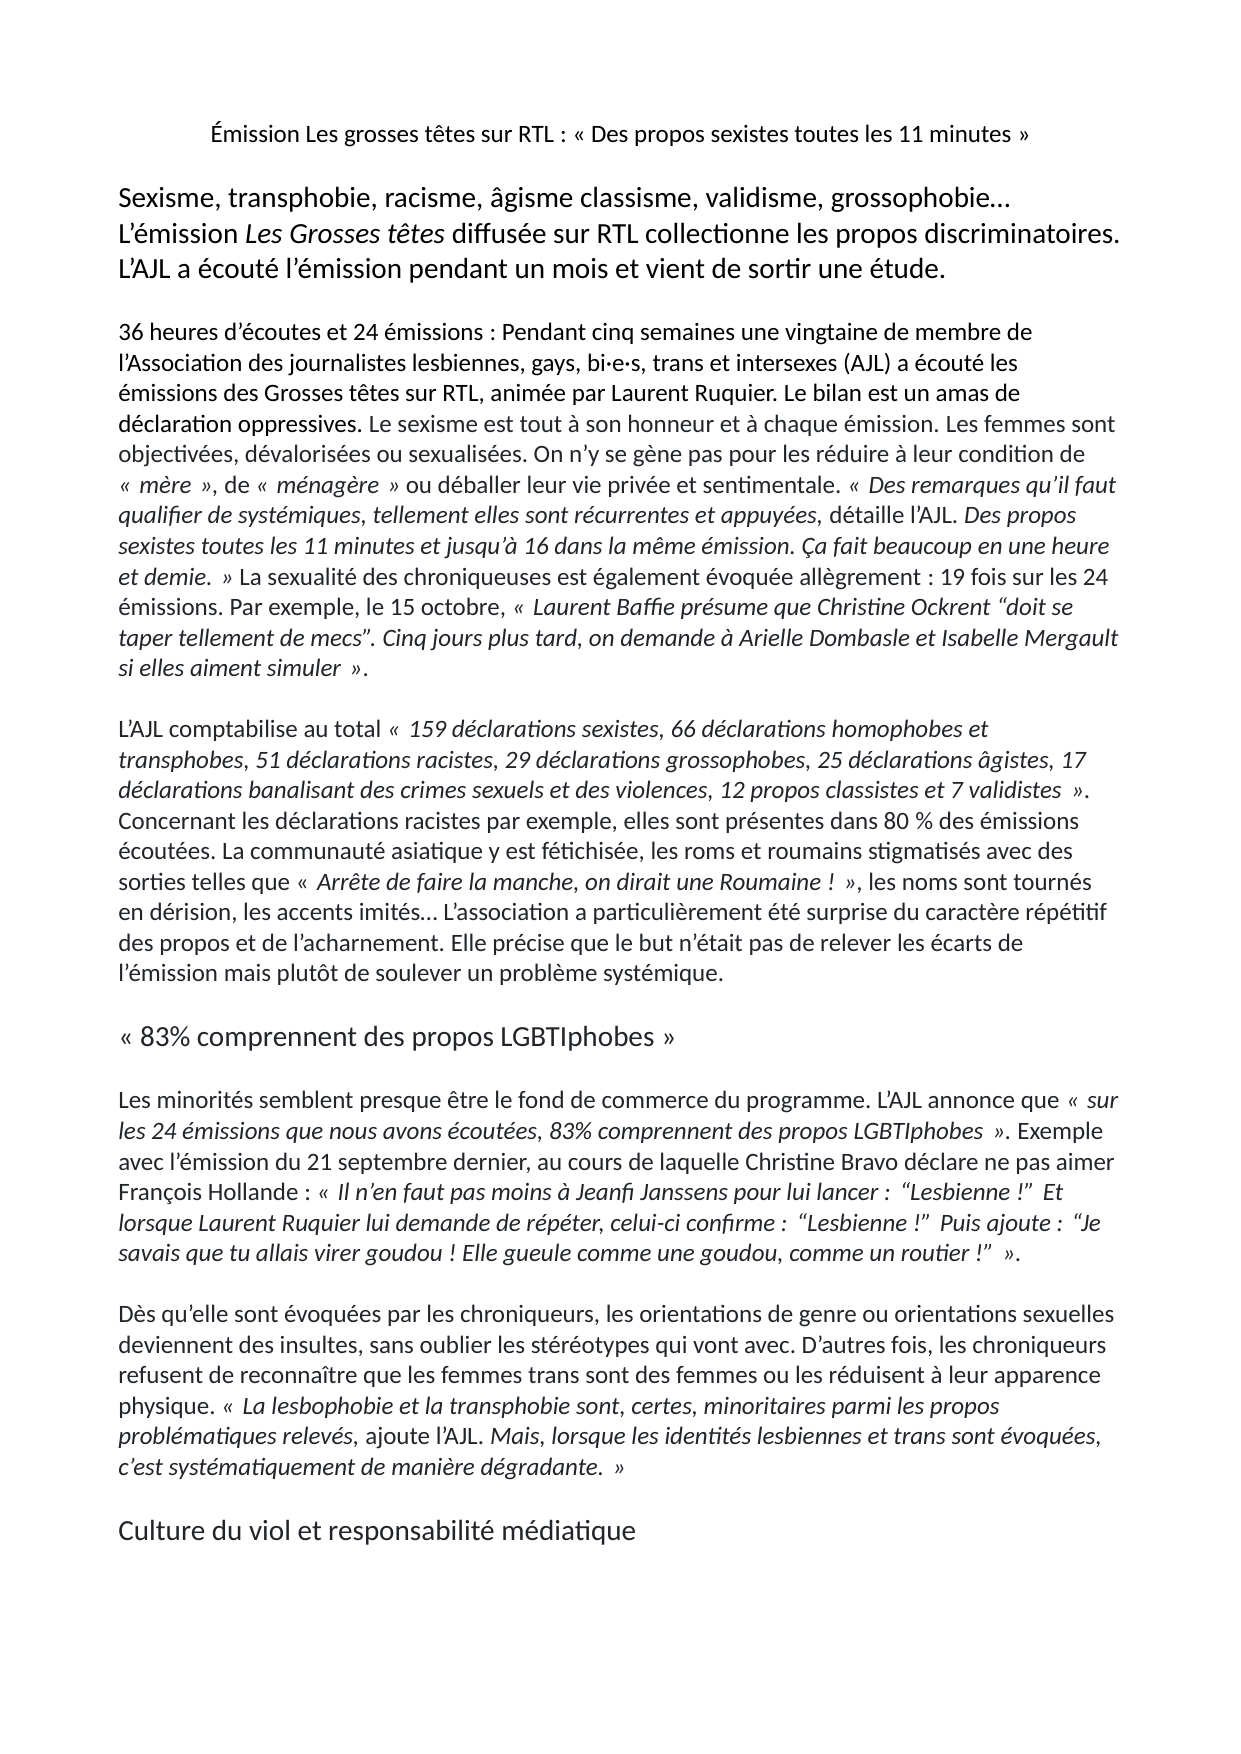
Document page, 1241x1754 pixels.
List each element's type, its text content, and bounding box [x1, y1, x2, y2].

text Émission Les grosses têtes sur RTL : « Des propos sexistes toutes les 11 minutes » [118, 118, 1122, 149]
text Sexisme, transphobie, racisme, âgisme classisme, validisme, grossophobie… L’émission Les Grosses têtes diffusée sur RTL collectionne les propos discriminatoires. L’AJL a écouté l’émission pendant un mois et vient de sortir une étude. [118, 179, 1122, 286]
text 36 heures d’écoutes et 24 émissions : Pendant cinq semaines une vingtaine de membre de l’Association des journalistes lesbiennes, gays, bi·e·s, trans et intersexes (AJL) a écouté les émissions des Grosses têtes sur RTL, animée par Laurent Ruquier. Le bilan est un amas de déclaration oppressives. Le sexisme est tout à son honneur et à chaque émission. Les femmes sont objectivées, dévalorisées ou sexualisées. On n’y se gène pas pour les réduire à leur condition de « mère », de « ménagère » ou déballer leur vie privée et sentimentale. « Des remarques qu’il faut qualifier de systémiques, tellement elles sont récurrentes et appuyées, détaille l’AJL. Des propos sexistes toutes les 11 minutes et jusqu’à 16 dans la même émission. Ça fait beaucoup en une heure et demie. » La sexualité des chroniqueuses est également évoquée allègrement : 19 fois sur les 24 émissions. Par exemple, le 15 octobre, « Laurent Baffie présume que Christine Ockrent “doit se taper tellement de mecs”. Cinq jours plus tard, on demande à Arielle Dombasle et Isabelle Mergault si elles aiment simuler ». [118, 317, 1122, 683]
text Culture du viol et responsabilité médiatique [118, 1512, 1122, 1548]
text L’AJL comptabilise au total « 159 déclarations sexistes, 66 déclarations homophobes et transphobes, 51 déclarations racistes, 29 déclarations grossophobes, 25 déclarations âgistes, 17 déclarations banalisant des crimes sexuels et des violences, 12 propos classistes et 7 validistes ». Concernant les déclarations racistes par exemple, elles sont présentes dans 80 % des émissions écoutées. La communauté asiatique y est fétichisée, les roms et roumains stigmatisés avec des sorties telles que « Arrête de faire la manche, on dirait une Roumaine ! », les noms sont tournés en dérision, les accents imités… L’association a particulièrement été surprise du caractère répétitif des propos et de l’acharnement. Elle précise que le but n’était pas de relever les écarts de l’émission mais plutôt de soulever un problème systémique. [118, 713, 1122, 988]
text Dès qu’elle sont évoquées par les chroniqueurs, les orientations de genre ou orientations sexuelles deviennent des insultes, sans oublier les stéréotypes qui vont avec. D’autres fois, les chroniqueurs refusent de reconnaître que les femmes trans sont des femmes ou les réduisent à leur apparence physique. « La lesbophobie et la transphobie sont, certes, minoritaires parmi les propos problématiques relevés, ajoute l’AJL. Mais, lorsque les identités lesbiennes et trans sont évoquées, c’est systématiquement de manière dégradante. » [118, 1298, 1122, 1481]
text « 83% comprennent des propos LGBTIphobes » [118, 1018, 1122, 1054]
text Les minorités semblent presque être le fond de commerce du programme. L’AJL annonce que « sur les 24 émissions que nous avons écoutées, 83% comprennent des propos LGBTIphobes ». Exemple avec l’émission du 21 septembre dernier, au cours de laquelle Christine Bravo déclare ne pas aimer François Hollande : « Il n’en faut pas moins à Jeanfi Janssens pour lui lancer : “Lesbienne !” Et lorsque Laurent Ruquier lui demande de répéter, celui-ci confirme : “Lesbienne !” Puis ajoute : “Je savais que tu allais virer goudou ! Elle gueule comme une goudou, comme un routier !” ». [118, 1085, 1122, 1268]
